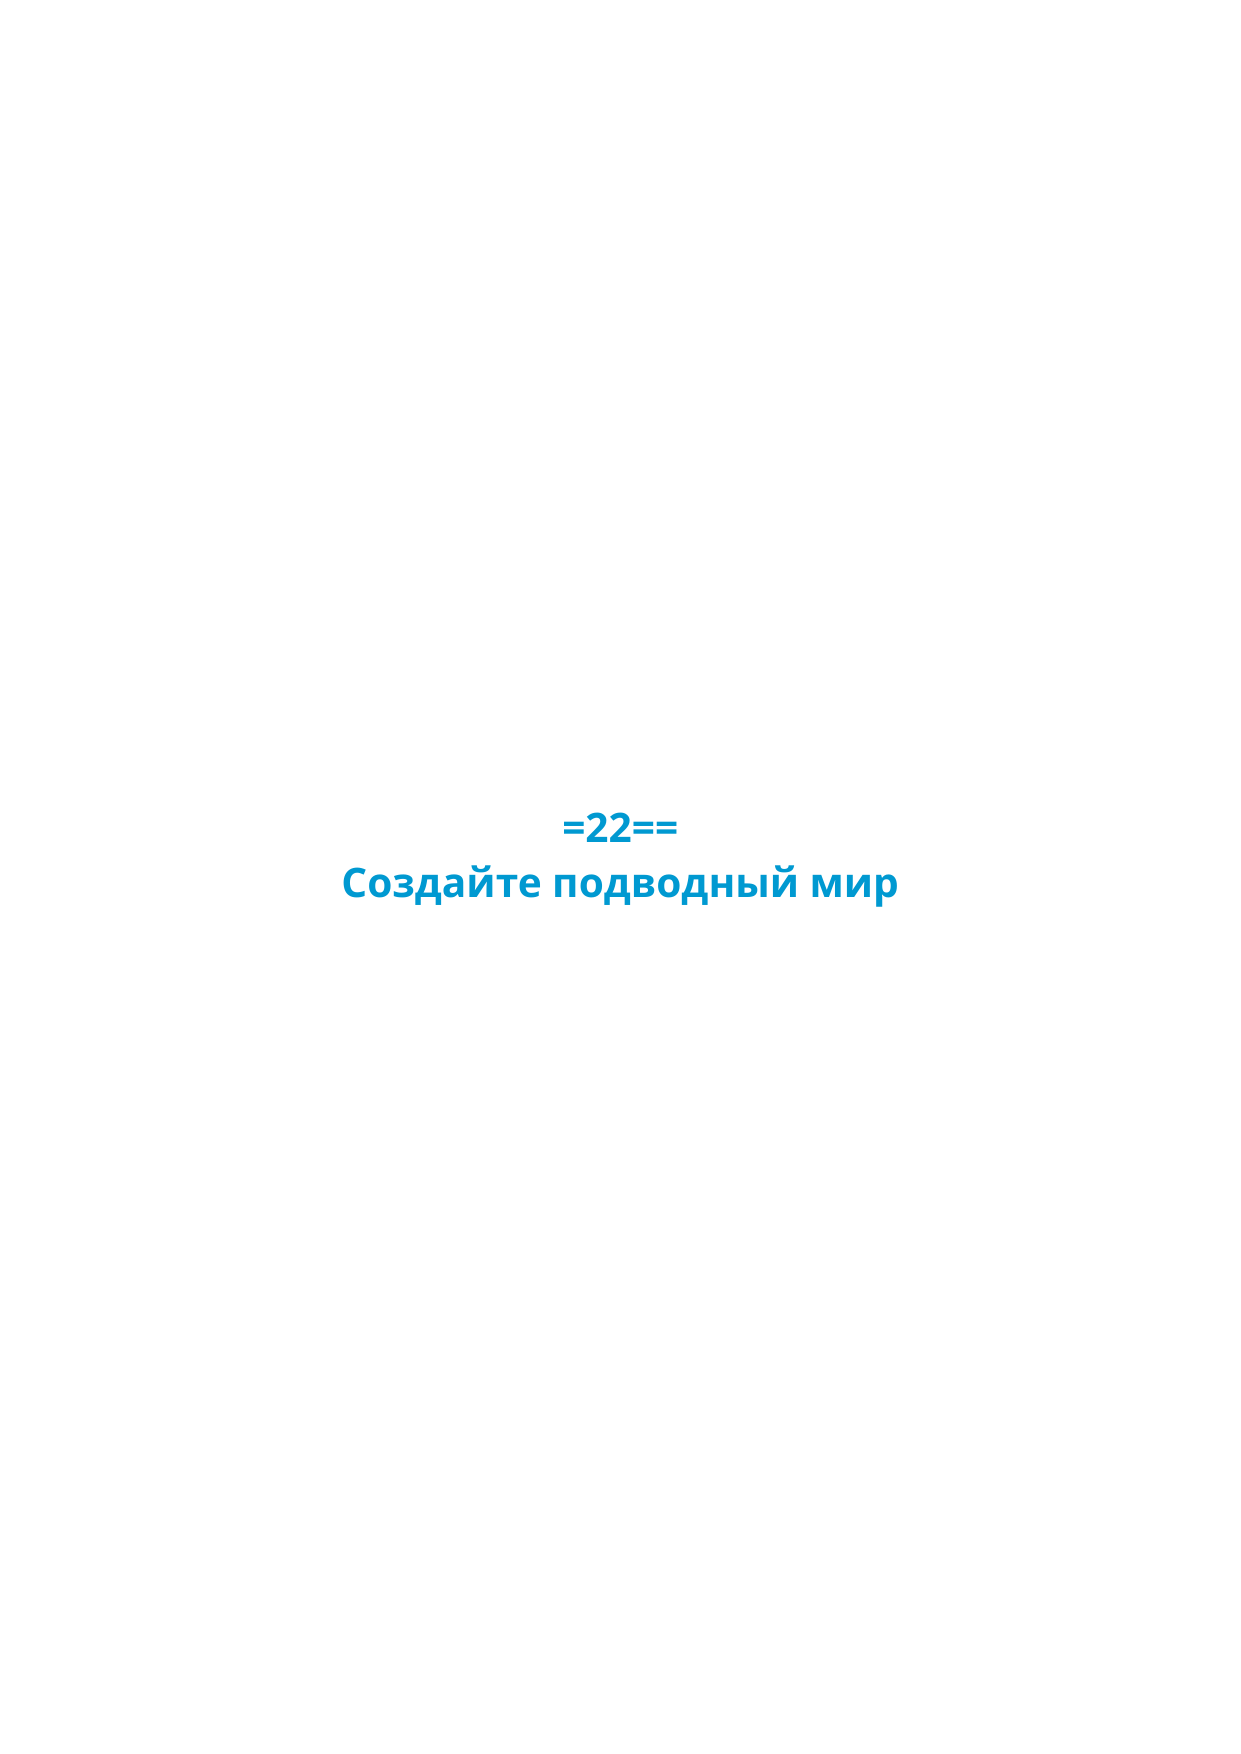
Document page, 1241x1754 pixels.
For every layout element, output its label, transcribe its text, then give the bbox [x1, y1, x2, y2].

subtitle =22== [118, 799, 1122, 854]
subtitle Создайте подводный мир [118, 854, 1122, 909]
